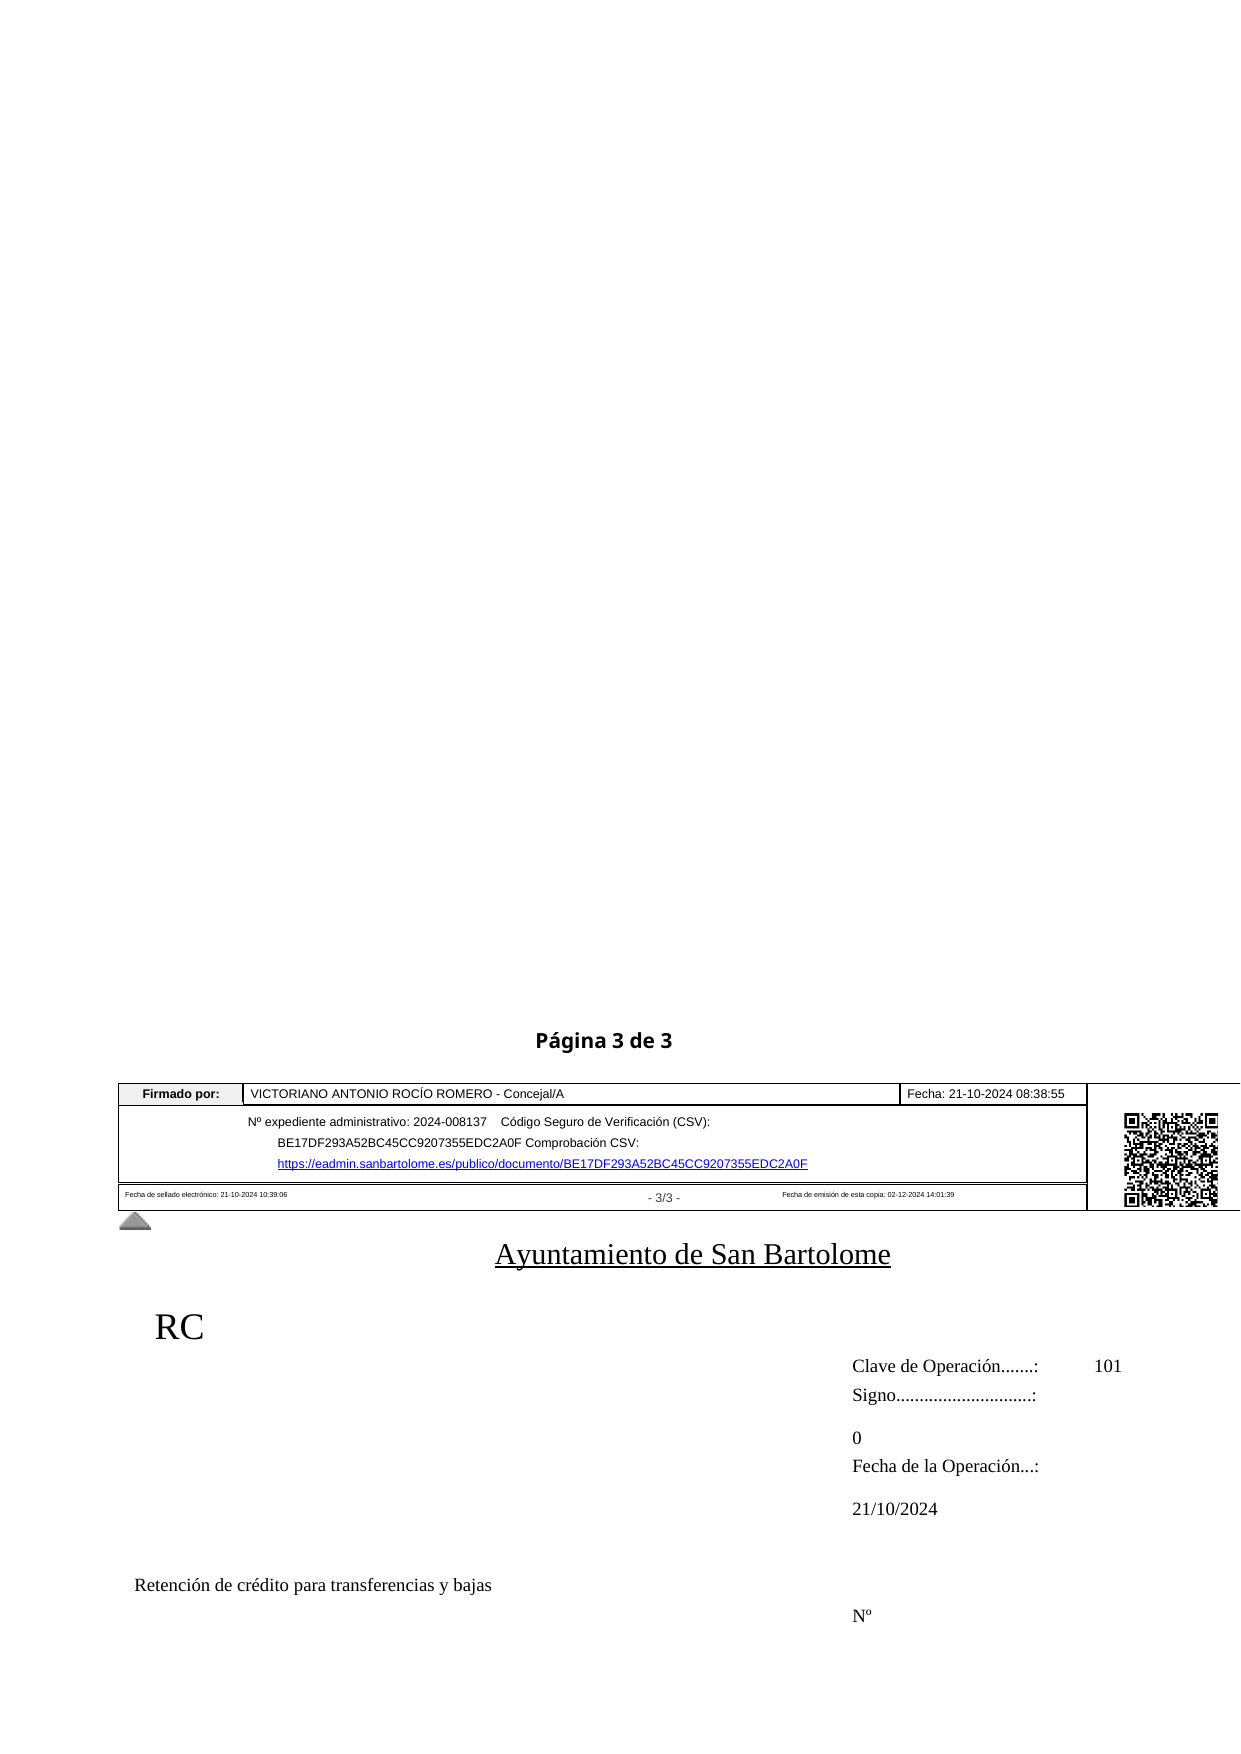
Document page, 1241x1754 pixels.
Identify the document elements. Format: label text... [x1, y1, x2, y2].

text Signo.............................: 0 [852, 1383, 1122, 1448]
table_header [1088, 1084, 1240, 1210]
table_header VICTORIANO ANTONIO ROCÍO ROMERO - Concejal/A [244, 1084, 899, 1104]
text Fecha de la Operación...: 21/10/2024 [852, 1455, 1122, 1520]
table_header Firmado por: [119, 1084, 242, 1102]
table_header Fecha: 21-10-2024 08:38:55 [901, 1084, 1086, 1104]
text Clave de Operación.......: 101 [852, 1355, 1122, 1377]
text Ayuntamiento de San Bartolome [494, 1236, 1122, 1271]
text Nº [852, 1604, 997, 1626]
text Página 3 de 3 [306, 1026, 901, 1055]
text RC [154, 1304, 1122, 1347]
text Retención de crédito para transferencias y bajas [134, 1573, 1106, 1595]
table_cell Nº expediente administrativo: 2024-008137 Código Seguro de Verificación (CSV): BE17DF293A52BC45CC9207355EDC2A0F Comprobación CSV: https://eadmin.sanbartolome.es/publico/documento/BE17DF293A52BC45CC9207355EDC2A0F [119, 1106, 1086, 1182]
table_cell Fecha de sellado electrónico: 21-10-2024 10:39:06 - 3/3 - Fecha de emisión de esta copia: 02-12-2024 14:01:39 [119, 1185, 1086, 1210]
